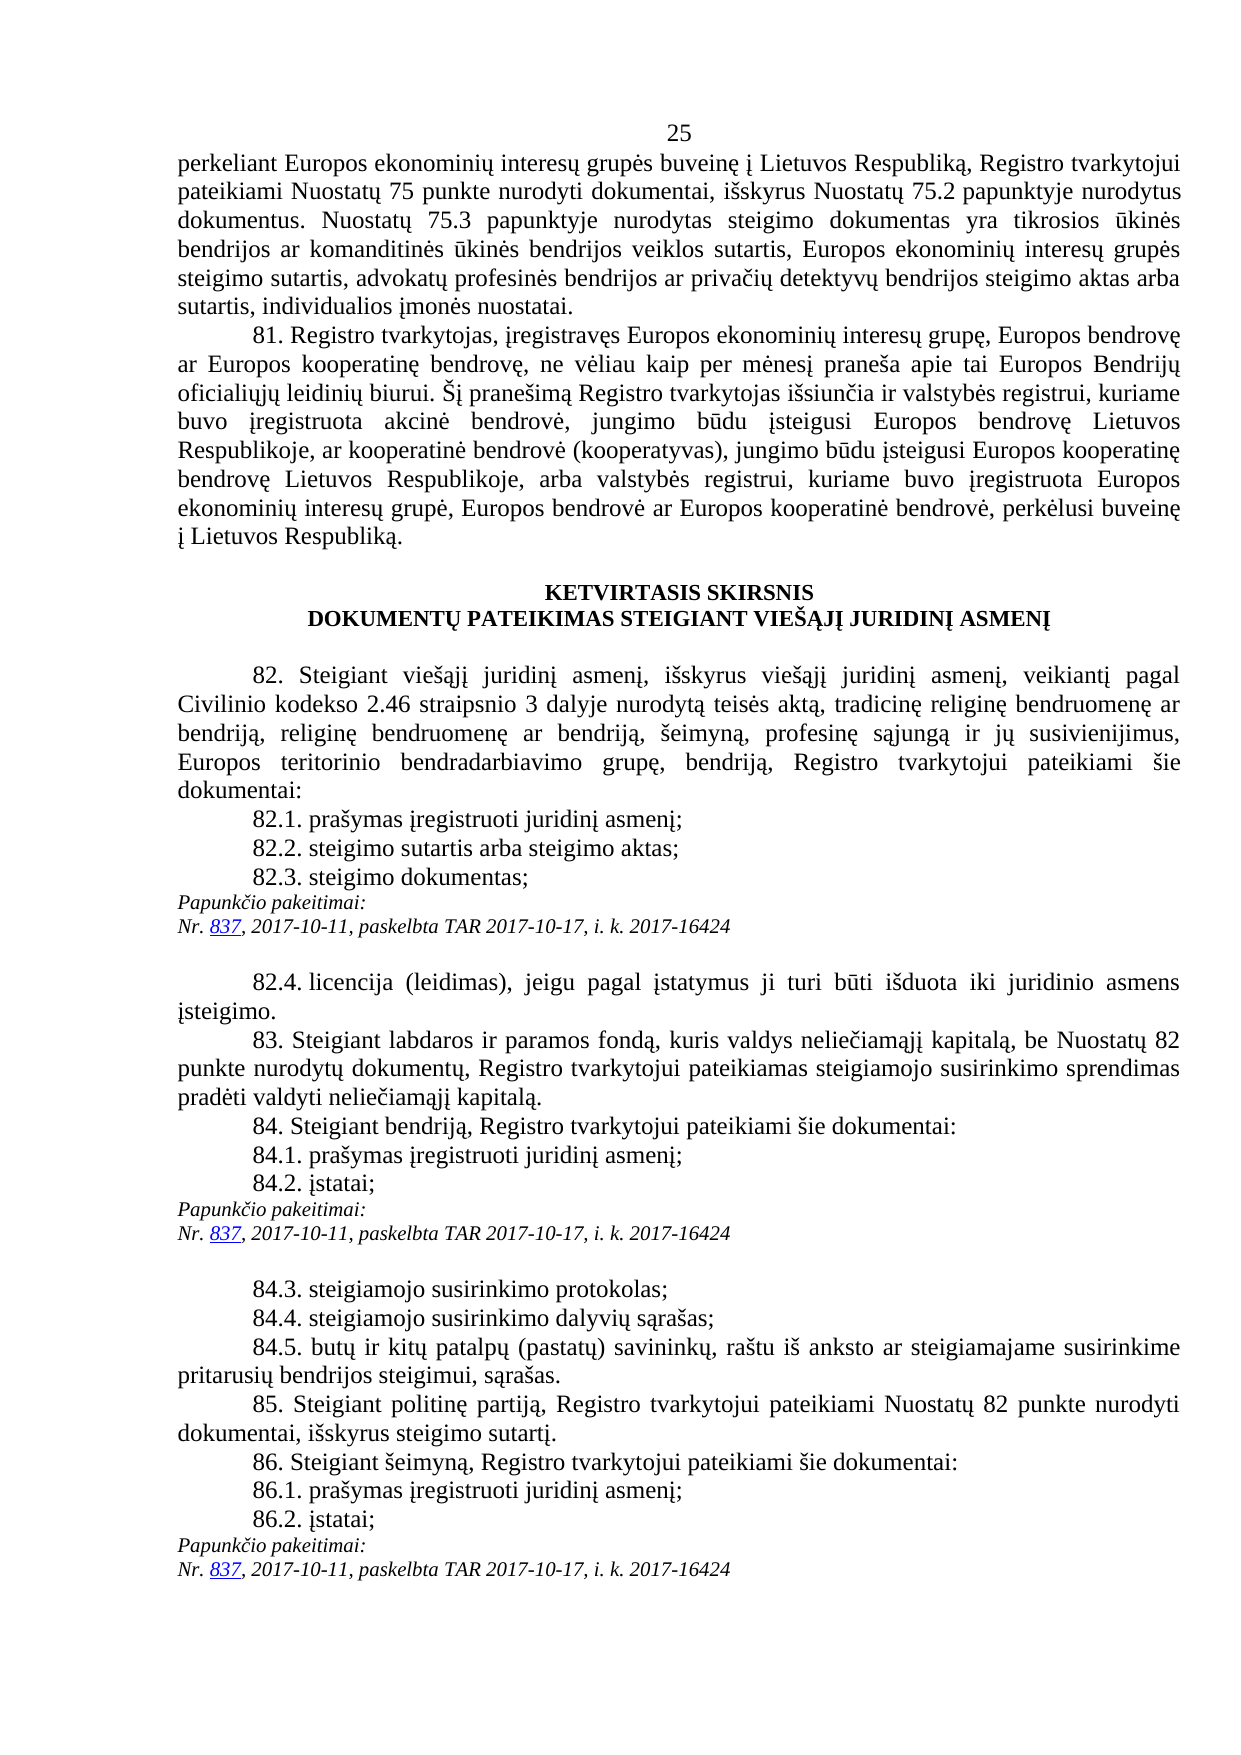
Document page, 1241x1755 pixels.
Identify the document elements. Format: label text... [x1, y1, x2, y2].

text 84. Steigiant bendriją, Registro tvarkytojui pateikiami šie dokumentai: [177, 1111, 1181, 1140]
text 82.3. steigimo dokumentas; [177, 862, 1181, 890]
text 85. Steigiant politinę partiją, Registro tvarkytojui pateikiami Nuostatų 82 punkte nurodyti dokumentai, išskyrus steigimo sutartį. [177, 1389, 1181, 1447]
text 84.2. įstatai; [177, 1168, 1181, 1197]
text 84.3. steigiamojo susirinkimo protokolas; [177, 1274, 1181, 1303]
text Nr. 837, 2017-10-11, paskelbta TAR 2017-10-17, i. k. 2017-16424 [177, 914, 1181, 938]
text Nr. 837, 2017-10-11, paskelbta TAR 2017-10-17, i. k. 2017-16424 [177, 1557, 1181, 1581]
text 86.1. prašymas įregistruoti juridinį asmenį; [177, 1475, 1181, 1504]
text 84.1. prašymas įregistruoti juridinį asmenį; [177, 1140, 1181, 1168]
text 86. Steigiant šeimyną, Registro tvarkytojui pateikiami šie dokumentai: [177, 1447, 1181, 1475]
text perkeliant Europos ekonominių interesų grupės buveinę į Lietuvos Respubliką, Registro tvarkytojui pateikiami Nuostatų 75 punkte nurodyti dokumentai, išskyrus Nuostatų 75.2 papunktyje nurodytus dokumentus. Nuostatų 75.3 papunktyje nurodytas steigimo dokumentas yra tikrosios ūkinės bendrijos ar komanditinės ūkinės bendrijos veiklos sutartis, Europos ekonominių interesų grupės steigimo sutartis, advokatų profesinės bendrijos ar privačių detektyvų bendrijos steigimo aktas arba sutartis, individualios įmonės nuostatai. [177, 148, 1181, 320]
text Nr. 837, 2017-10-11, paskelbta TAR 2017-10-17, i. k. 2017-16424 [177, 1221, 1181, 1245]
text 84.4. steigiamojo susirinkimo dalyvių sąrašas; [177, 1303, 1181, 1332]
text 82. Steigiant viešąjį juridinį asmenį, išskyrus viešąjį juridinį asmenį, veikiantį pagal Civilinio kodekso 2.46 straipsnio 3 dalyje nurodytą teisės aktą, tradicinę religinę bendruomenę ar bendriją, religinę bendruomenę ar bendriją, šeimyną, profesinę sąjungą ir jų susivienijimus, Europos teritorinio bendradarbiavimo grupę, bendriją, Registro tvarkytojui pateikiami šie dokumentai: [177, 660, 1181, 804]
text Papunkčio pakeitimai: [177, 890, 1181, 914]
text 84.5. butų ir kitų patalpų (pastatų) savininkų, raštu iš anksto ar steigiamajame susirinkime pritarusių bendrijos steigimui, sąrašas. [177, 1332, 1181, 1389]
text 81. Registro tvarkytojas, įregistravęs Europos ekonominių interesų grupę, Europos bendrovę ar Europos kooperatinę bendrovę, ne vėliau kaip per mėnesį praneša apie tai Europos Bendrijų oficialiųjų leidinių biurui. Šį pranešimą Registro tvarkytojas išsiunčia ir valstybės registrui, kuriame buvo įregistruota akcinė bendrovė, jungimo būdu įsteigusi Europos bendrovę Lietuvos Respublikoje, ar kooperatinė bendrovė (kooperatyvas), jungimo būdu įsteigusi Europos kooperatinę bendrovę Lietuvos Respublikoje, arba valstybės registrui, kuriame buvo įregistruota Europos ekonominių interesų grupė, Europos bendrovė ar Europos kooperatinė bendrovė, perkėlusi buveinę į Lietuvos Respubliką. [177, 320, 1181, 550]
text 82.2. steigimo sutartis arba steigimo aktas; [177, 833, 1181, 862]
text 82.1. prašymas įregistruoti juridinį asmenį; [177, 804, 1181, 833]
text DOKUMENTŲ PATEIKIMAS STEIGIANT VIEŠĄJĮ JURIDINĮ ASMENĮ [177, 605, 1181, 632]
text KETVIRTASIS SKIRSNIS [177, 579, 1181, 605]
text 82.4. licencija (leidimas), jeigu pagal įstatymus ji turi būti išduota iki juridinio asmens įsteigimo. [177, 967, 1181, 1025]
text 86.2. įstatai; [177, 1504, 1181, 1533]
text Papunkčio pakeitimai: [177, 1197, 1181, 1221]
text Papunkčio pakeitimai: [177, 1533, 1181, 1557]
text 83. Steigiant labdaros ir paramos fondą, kuris valdys neliečiamąjį kapitalą, be Nuostatų 82 punkte nurodytų dokumentų, Registro tvarkytojui pateikiamas steigiamojo susirinkimo sprendimas pradėti valdyti neliečiamąjį kapitalą. [177, 1025, 1181, 1111]
